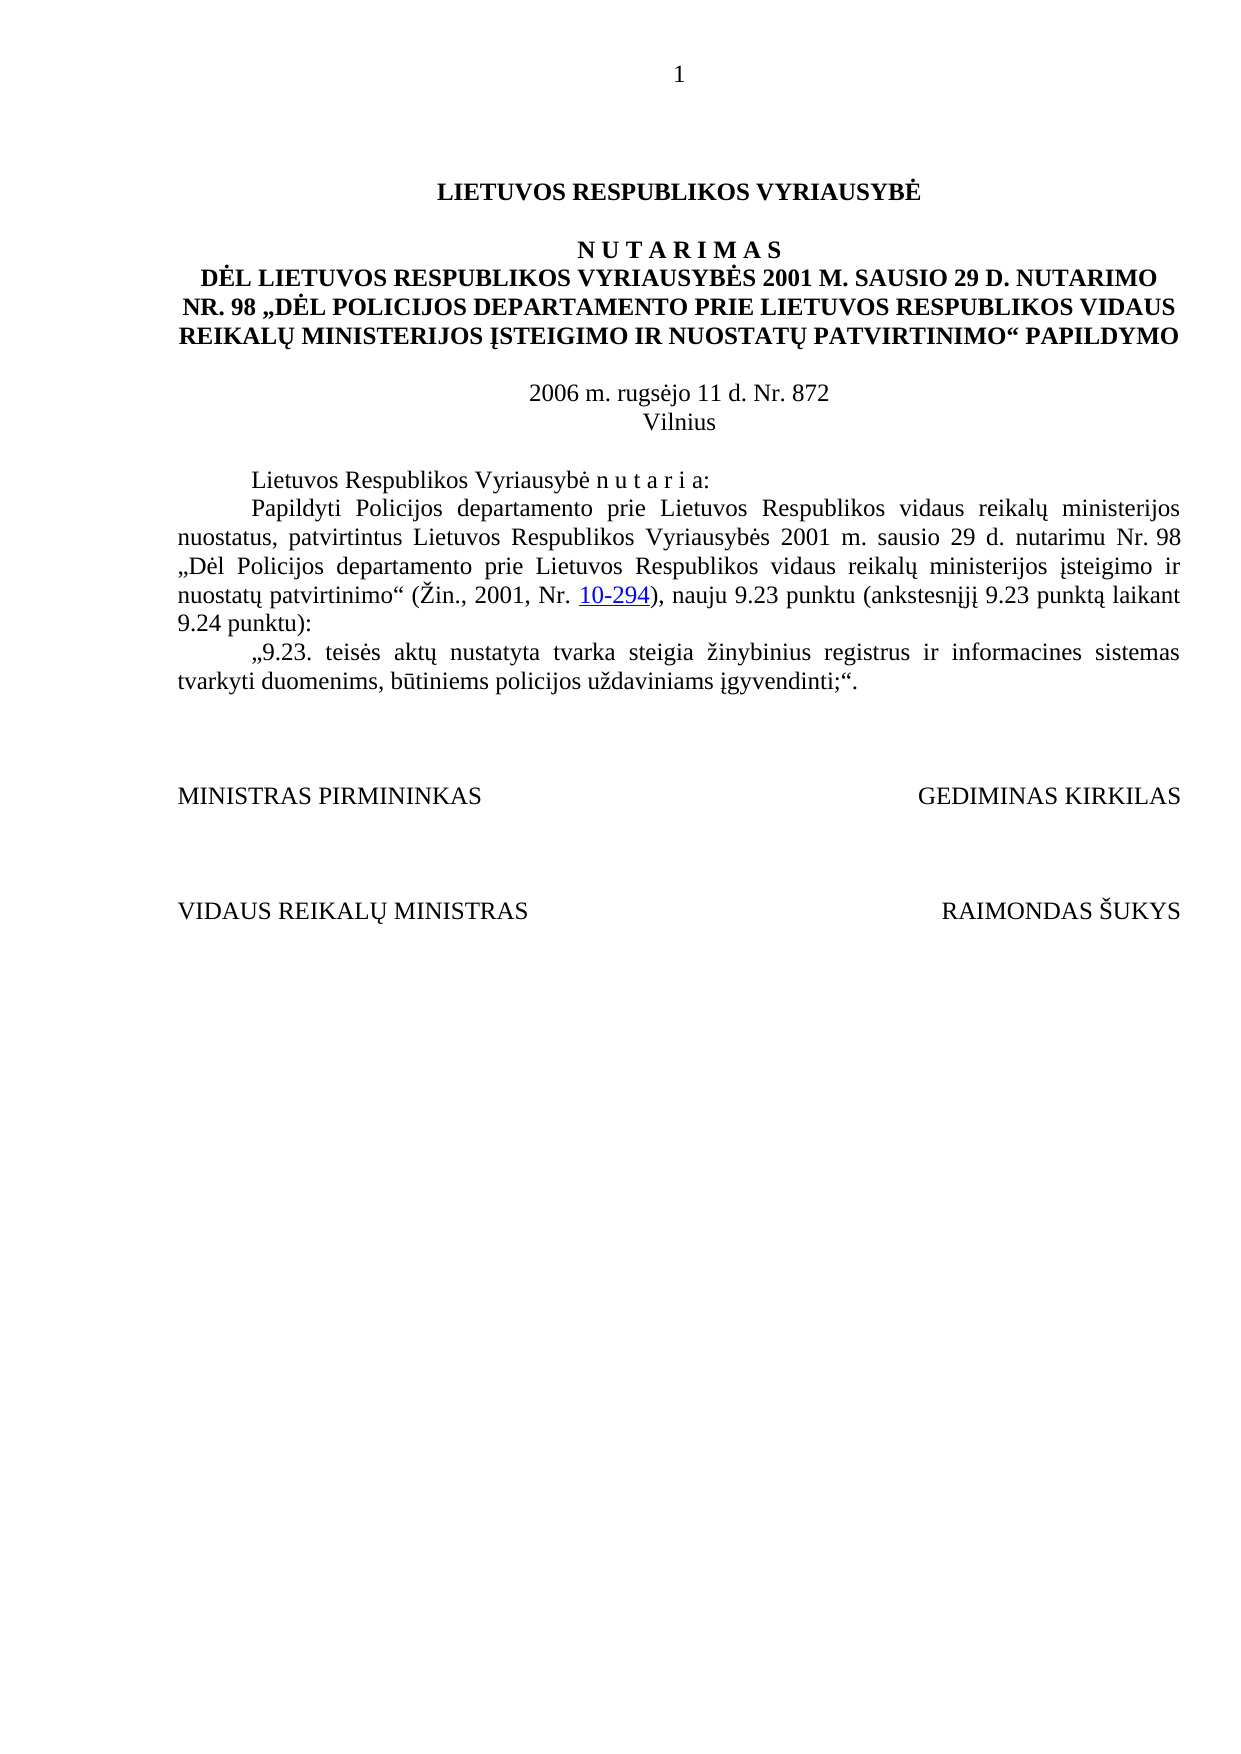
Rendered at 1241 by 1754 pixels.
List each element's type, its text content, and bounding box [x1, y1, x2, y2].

text N U T A R I M A S [177, 235, 1181, 263]
text VIDAUS REIKALŲ MINISTRAS RAIMONDAS ŠUKYS [177, 896, 1181, 925]
text DĖL LIETUVOS RESPUBLIKOS VYRIAUSYBĖS 2001 M. SAUSIO 29 D. NUTARIMO NR. 98 „DĖL POLICIJOS DEPARTAMENTO PRIE LIETUVOS RESPUBLIKOS VIDAUS REIKALŲ MINISTERIJOS ĮSTEIGIMO IR NUOSTATŲ PATVIRTINIMO“ PAPILDYMO [177, 263, 1181, 350]
text Lietuvos Respublikos Vyriausybė nutaria: [177, 465, 1181, 493]
text Papildyti Policijos departamento prie Lietuvos Respublikos vidaus reikalų ministerijos nuostatus, patvirtintus Lietuvos Respublikos Vyriausybės 2001 m. sausio 29 d. nutarimu Nr. 98 „Dėl Policijos departamento prie Lietuvos Respublikos vidaus reikalų ministerijos įsteigimo ir nuostatų patvirtinimo“ (Žin., 2001, Nr. 10-294), nauju 9.23 punktu (ankstesnįjį 9.23 punktą laikant 9.24 punktu): [177, 493, 1181, 637]
text LIETUVOS RESPUBLIKOS VYRIAUSYBĖ [177, 177, 1181, 206]
text „9.23. teisės aktų nustatyta tvarka steigia žinybinius registrus ir informacines sistemas tvarkyti duomenims, būtiniems policijos uždaviniams įgyvendinti;“. [177, 637, 1181, 695]
text Vilnius [177, 407, 1181, 436]
text MINISTRAS PIRMININKAS GEDIMINAS KIRKILAS [177, 781, 1181, 810]
text 2006 m. rugsėjo 11 d. Nr. 872 [177, 378, 1181, 407]
